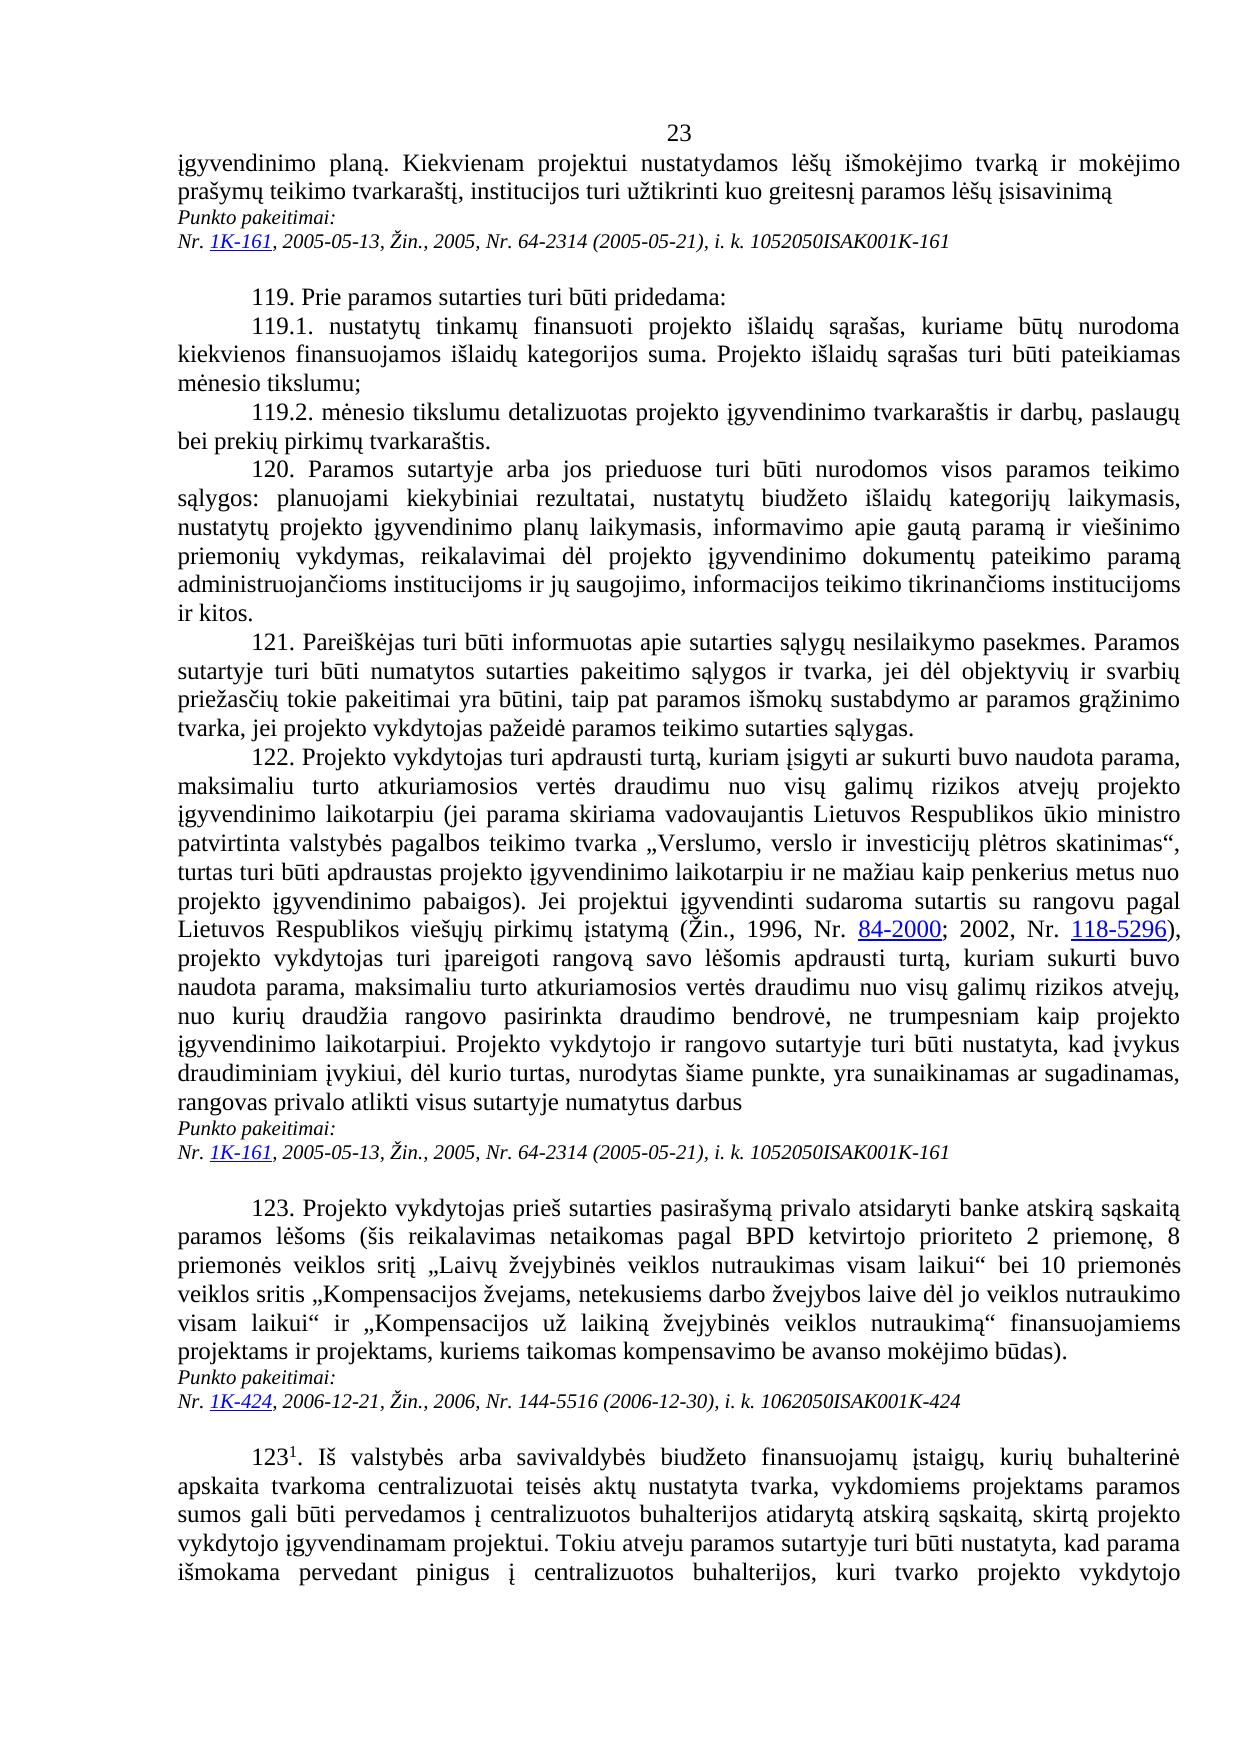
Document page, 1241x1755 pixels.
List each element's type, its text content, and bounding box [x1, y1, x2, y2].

text Nr. 1K-161, 2005-05-13, Žin., 2005, Nr. 64-2314 (2005-05-21), i. k. 1052050ISAK001K-161 [177, 1140, 1181, 1164]
text 123. Projekto vykdytojas prieš sutarties pasirašymą privalo atsidaryti banke atskirą sąskaitą paramos lėšoms (šis reikalavimas netaikomas pagal BPD ketvirtojo prioriteto 2 priemonę, 8 priemonės veiklos sritį „Laivų žvejybinės veiklos nutraukimas visam laikui“ bei 10 priemonės veiklos sritis „Kompensacijos žvejams, netekusiems darbo žvejybos laive dėl jo veiklos nutraukimo visam laikui“ ir „Kompensacijos už laikiną žvejybinės veiklos nutraukimą“ finansuojamiems projektams ir projektams, kuriems taikomas kompensavimo be avanso mokėjimo būdas). [177, 1193, 1181, 1365]
text Punkto pakeitimai: [177, 1116, 1181, 1140]
text 120. Paramos sutartyje arba jos prieduose turi būti nurodomos visos paramos teikimo sąlygos: planuojami kiekybiniai rezultatai, nustatytų biudžeto išlaidų kategorijų laikymasis, nustatytų projekto įgyvendinimo planų laikymasis, informavimo apie gautą paramą ir viešinimo priemonių vykdymas, reikalavimai dėl projekto įgyvendinimo dokumentų pateikimo paramą administruojančioms institucijoms ir jų saugojimo, informacijos teikimo tikrinančioms institucijoms ir kitos. [177, 454, 1181, 627]
text 1231. Iš valstybės arba savivaldybės biudžeto finansuojamų įstaigų, kurių buhalterinė apskaita tvarkoma centralizuotai teisės aktų nustatyta tvarka, vykdomiems projektams paramos sumos gali būti pervedamos į centralizuotos buhalterijos atidarytą atskirą sąskaitą, skirtą projekto vykdytojo įgyvendinamam projektui. Tokiu atveju paramos sutartyje turi būti nustatyta, kad parama išmokama pervedant pinigus į centralizuotos buhalterijos, kuri tvarko projekto vykdytojo [177, 1442, 1181, 1586]
text 119.1. nustatytų tinkamų finansuoti projekto išlaidų sąrašas, kuriame būtų nurodoma kiekvienos finansuojamos išlaidų kategorijos suma. Projekto išlaidų sąrašas turi būti pateikiamas mėnesio tikslumu; [177, 311, 1181, 397]
text Nr. 1K-424, 2006-12-21, Žin., 2006, Nr. 144-5516 (2006-12-30), i. k. 1062050ISAK001K-424 [177, 1389, 1181, 1413]
text Punkto pakeitimai: [177, 205, 1181, 229]
text 122. Projekto vykdytojas turi apdrausti turtą, kuriam įsigyti ar sukurti buvo naudota parama, maksimaliu turto atkuriamosios vertės draudimu nuo visų galimų rizikos atvejų projekto įgyvendinimo laikotarpiu (jei parama skiriama vadovaujantis Lietuvos Respublikos ūkio ministro patvirtinta valstybės pagalbos teikimo tvarka „Verslumo, verslo ir investicijų plėtros skatinimas“, turtas turi būti apdraustas projekto įgyvendinimo laikotarpiu ir ne mažiau kaip penkerius metus nuo projekto įgyvendinimo pabaigos). Jei projektui įgyvendinti sudaroma sutartis su rangovu pagal Lietuvos Respublikos viešųjų pirkimų įstatymą (Žin., 1996, Nr. 84-2000; 2002, Nr. 118-5296), projekto vykdytojas turi įpareigoti rangovą savo lėšomis apdrausti turtą, kuriam sukurti buvo naudota parama, maksimaliu turto atkuriamosios vertės draudimu nuo visų galimų rizikos atvejų, nuo kurių draudžia rangovo pasirinkta draudimo bendrovė, ne trumpesniam kaip projekto įgyvendinimo laikotarpiui. Projekto vykdytojo ir rangovo sutartyje turi būti nustatyta, kad įvykus draudiminiam įvykiui, dėl kurio turtas, nurodytas šiame punkte, yra sunaikinamas ar sugadinamas, rangovas privalo atlikti visus sutartyje numatytus darbus [177, 742, 1181, 1116]
text 119.2. mėnesio tikslumu detalizuotas projekto įgyvendinimo tvarkaraštis ir darbų, paslaugų bei prekių pirkimų tvarkaraštis. [177, 397, 1181, 454]
text Punkto pakeitimai: [177, 1365, 1181, 1389]
text 121. Pareiškėjas turi būti informuotas apie sutarties sąlygų nesilaikymo pasekmes. Paramos sutartyje turi būti numatytos sutarties pakeitimo sąlygos ir tvarka, jei dėl objektyvių ir svarbių priežasčių tokie pakeitimai yra būtini, taip pat paramos išmokų sustabdymo ar paramos grąžinimo tvarka, jei projekto vykdytojas pažeidė paramos teikimo sutarties sąlygas. [177, 627, 1181, 742]
text 119. Prie paramos sutarties turi būti pridedama: [177, 282, 1181, 311]
text įgyvendinimo planą. Kiekvienam projektui nustatydamos lėšų išmokėjimo tvarką ir mokėjimo prašymų teikimo tvarkaraštį, institucijos turi užtikrinti kuo greitesnį paramos lėšų įsisavinimą [177, 148, 1181, 205]
text Nr. 1K-161, 2005-05-13, Žin., 2005, Nr. 64-2314 (2005-05-21), i. k. 1052050ISAK001K-161 [177, 229, 1181, 253]
